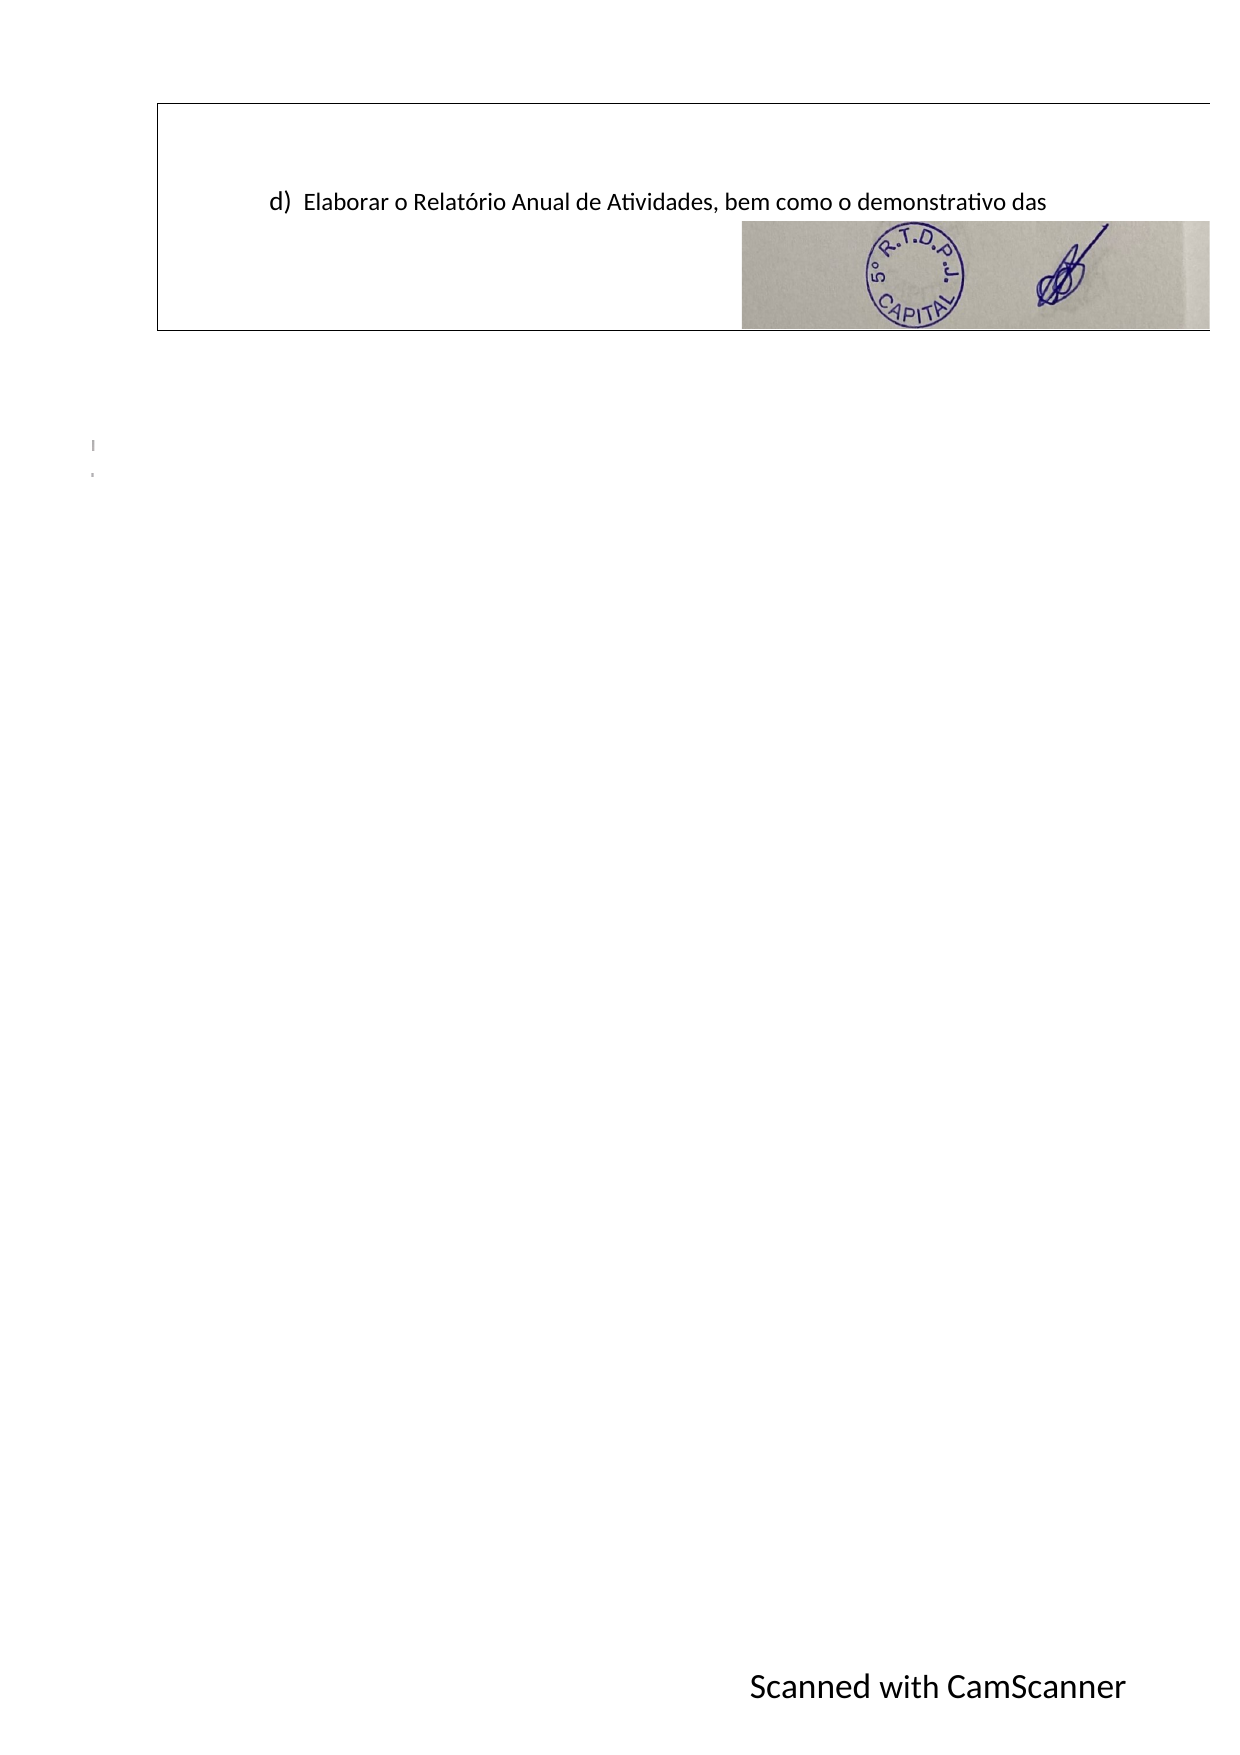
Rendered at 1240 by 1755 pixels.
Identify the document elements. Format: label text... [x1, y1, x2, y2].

table_header AMOS -ASSOCIAÇÃO MOVIMENTO SOLIDÁRIO CNPJ 29.216.657/0001-72 e o prestígio da Associação perante a opinião pública, bem como pôr em risco a sobrevivência da Associação. Artigo 34 - O Conselho Consultivo realizará reuniões ordinárias semestrais, e extraordinárias quando convocadas pela Diretoria ou por um dos Conselheiros. Parágrafo 10 —As reuniões do Conselho Consultivo serão presididas por um dos Conselheiros presentes, escolhido por votação ou aclamação, o qual escolherá, dentre os presentes, o Secretário que se responsabilizará pelo registro das deliberações em livro de atas específico para este fim. Parágrafo 20 — Para as reuniões do Conselho Consultivo, a Diretoria Executiva, representada pelo Diretor Administrativo ou pela Superintendência, deverá estar presente e colocar à disposição as instalações e os serviços administrativos da Associação. Artigo 35 - O Conselheiro estará isento de pagar qualquer contribuição financeira à entidade, bem como não terá direito a receber da Associação qualquer forma de remuneração pelo exercício desse cargo. Capítulo V- SUPERINTENDÊNCIA Artigo 36 - O Amos - Associação Movimento Solidário, poderá instituir ou contratar uma Superintendência para auxiliar a Diretoria nas suas funções de administração. Artigo 37 - O Superintendente será selecionado e contratado pela Diretoria, que lhe fixará a remuneração, não podendo ser membro do Conselho Consultivo ou da própria Diretoria Este poderá ser destituído do cargo a qualquer tempo, observada a legislação trabalhista em vigor. Artigo 38 - Nos atos de representação da Amos - Associação Movimento Solidário, o Superintendente agirá por delegação da Diretoria Executiva ou na qualidade de mandatário da Associação e serão suas atribuições: Organizar e executar e colaborar com todos os Diretores no exercício das suas funções específicas; Trabalhar, em conjunto com a Diretoria, na valorização da Amos Associação Movimento Solidário, na divulgação das atividades para seus associados e para a comunidade; Elaborar o plano de atividades e o orçamento anual, para apreciação da Diretoria Financeira e aprovação em Assembleia de Associados; Elaborar o Relatório Anual de Atividades, bem como o demonstrativo das [158, 104, 1210, 330]
